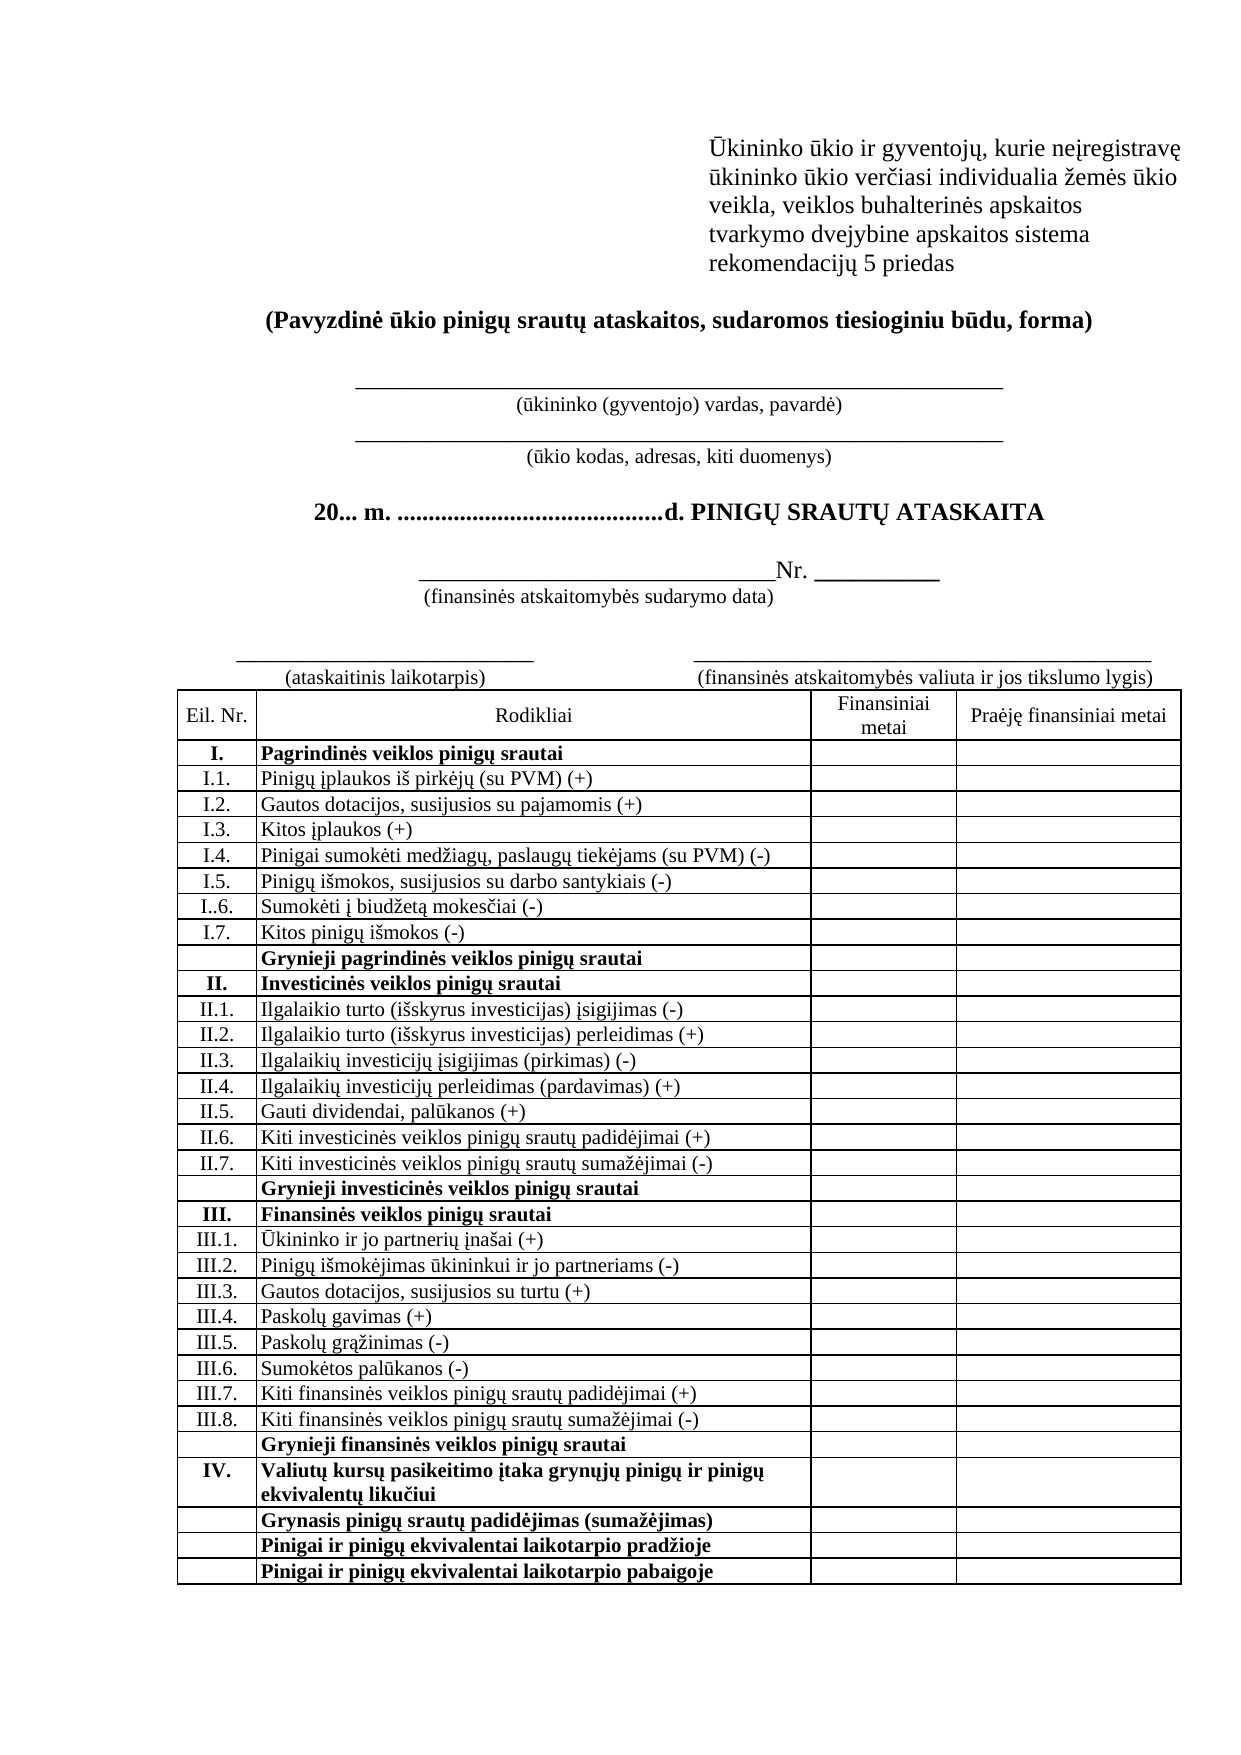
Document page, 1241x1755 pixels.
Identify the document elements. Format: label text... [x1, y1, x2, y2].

table_cell [952, 1533, 956, 1557]
table_cell [957, 1151, 961, 1174]
table_cell [952, 997, 956, 1021]
text rekomendacijų 5 priedas [177, 248, 1181, 277]
table_cell [957, 920, 961, 944]
text ūkininko ūkio verčiasi individualia žemės ūkio [177, 162, 1181, 190]
table_cell [957, 971, 961, 995]
table_cell [957, 1381, 961, 1405]
table_cell [957, 766, 961, 790]
table_cell [252, 1533, 256, 1557]
text veikla, veiklos buhalterinės apskaitos [177, 190, 1181, 219]
table_cell [957, 741, 961, 764]
text (ūkio kodas, adresas, kiti duomenys) [177, 444, 1181, 468]
table_cell [252, 1559, 256, 1583]
table_cell [957, 1227, 961, 1251]
table_cell [952, 1253, 956, 1277]
table_cell [957, 1330, 961, 1354]
table_cell [952, 1048, 956, 1072]
table_cell [952, 1022, 956, 1046]
text (finansinės atskaitomybės sudarymo data) [177, 583, 1181, 608]
table_cell [252, 1508, 256, 1532]
table_cell [957, 1458, 1180, 1506]
table_cell I.2. [252, 792, 256, 816]
table_cell [957, 1048, 961, 1072]
table_cell III. [252, 1202, 256, 1226]
table_cell [952, 1227, 956, 1251]
table_cell [957, 1253, 961, 1277]
table_cell [952, 843, 956, 867]
table_cell [952, 1432, 956, 1456]
table_cell I. [252, 741, 256, 764]
table_cell [957, 1099, 961, 1123]
table_cell [957, 1508, 961, 1532]
table_cell I.1. [252, 766, 256, 790]
text Nr. __________ [177, 555, 1181, 583]
table_cell [952, 741, 956, 764]
table_cell [952, 894, 956, 918]
table_cell [952, 1304, 956, 1328]
text (ūkininko (gyventojo) vardas, pavardė) [177, 392, 1181, 416]
table_cell [952, 1176, 956, 1200]
table_cell [957, 1356, 961, 1379]
table_cell [252, 946, 256, 969]
table_cell [952, 971, 956, 995]
table_cell [957, 1022, 961, 1046]
table_header Eil. Nr. [178, 691, 256, 739]
table_cell [957, 1125, 961, 1149]
table_cell [957, 1279, 961, 1303]
table_cell [952, 1074, 956, 1098]
table_cell [952, 1202, 956, 1226]
table_cell [952, 1559, 956, 1583]
table_cell [957, 894, 961, 918]
text Ūkininko ūkio ir gyventojų, kurie neįregistravę [177, 133, 1181, 162]
text 20... m. d. PINIGŲ SRAUTŲ ATASKAITA [177, 497, 1181, 526]
table_cell [952, 869, 956, 893]
table_cell [952, 1381, 956, 1405]
table_cell [957, 1074, 961, 1098]
table_cell [952, 1151, 956, 1174]
table_cell I.3. [252, 817, 256, 841]
table_cell [957, 869, 961, 893]
table_cell [957, 1176, 961, 1200]
text (ataskaitinis laikotarpis) (finansinės atskaitomybės valiuta ir jos tikslumo lygis) [177, 665, 1181, 689]
table_header Praėję finansiniai metai [957, 691, 1180, 739]
table_header Rodikliai [257, 691, 810, 739]
table_cell [957, 817, 961, 841]
table_cell [952, 946, 956, 969]
table_cell [952, 766, 956, 790]
table_cell [952, 1125, 956, 1149]
table_cell [252, 1176, 256, 1200]
table_cell [957, 1304, 961, 1328]
table_cell [957, 1559, 961, 1583]
table_cell [957, 946, 961, 969]
table_cell [957, 1533, 961, 1557]
table_cell [957, 1407, 961, 1431]
table_cell [957, 997, 961, 1021]
table_cell [952, 1099, 956, 1123]
table_cell [957, 843, 961, 867]
table_cell [812, 1458, 956, 1506]
text (Pavyzdinė ūkio pinigų srautų ataskaitos, sudaromos tiesioginiu būdu, forma) [177, 305, 1181, 334]
table_cell I.5. [252, 869, 256, 893]
text tvarkymo dvejybine apskaitos sistema [177, 219, 1181, 248]
table_cell [952, 1407, 956, 1431]
table_cell [952, 1279, 956, 1303]
table_cell [952, 920, 956, 944]
table_cell II. [252, 971, 256, 995]
table_cell [952, 817, 956, 841]
table_cell [952, 792, 956, 816]
table_cell [957, 792, 961, 816]
table_cell I.7. [252, 920, 256, 944]
table_cell [957, 1432, 961, 1456]
table_cell [952, 1508, 956, 1532]
table_cell [952, 1330, 956, 1354]
table_cell [957, 1202, 961, 1226]
table_cell IV. [178, 1458, 256, 1506]
table_cell [252, 1432, 256, 1456]
table_cell I.4. [252, 843, 256, 867]
table_cell [952, 1356, 956, 1379]
